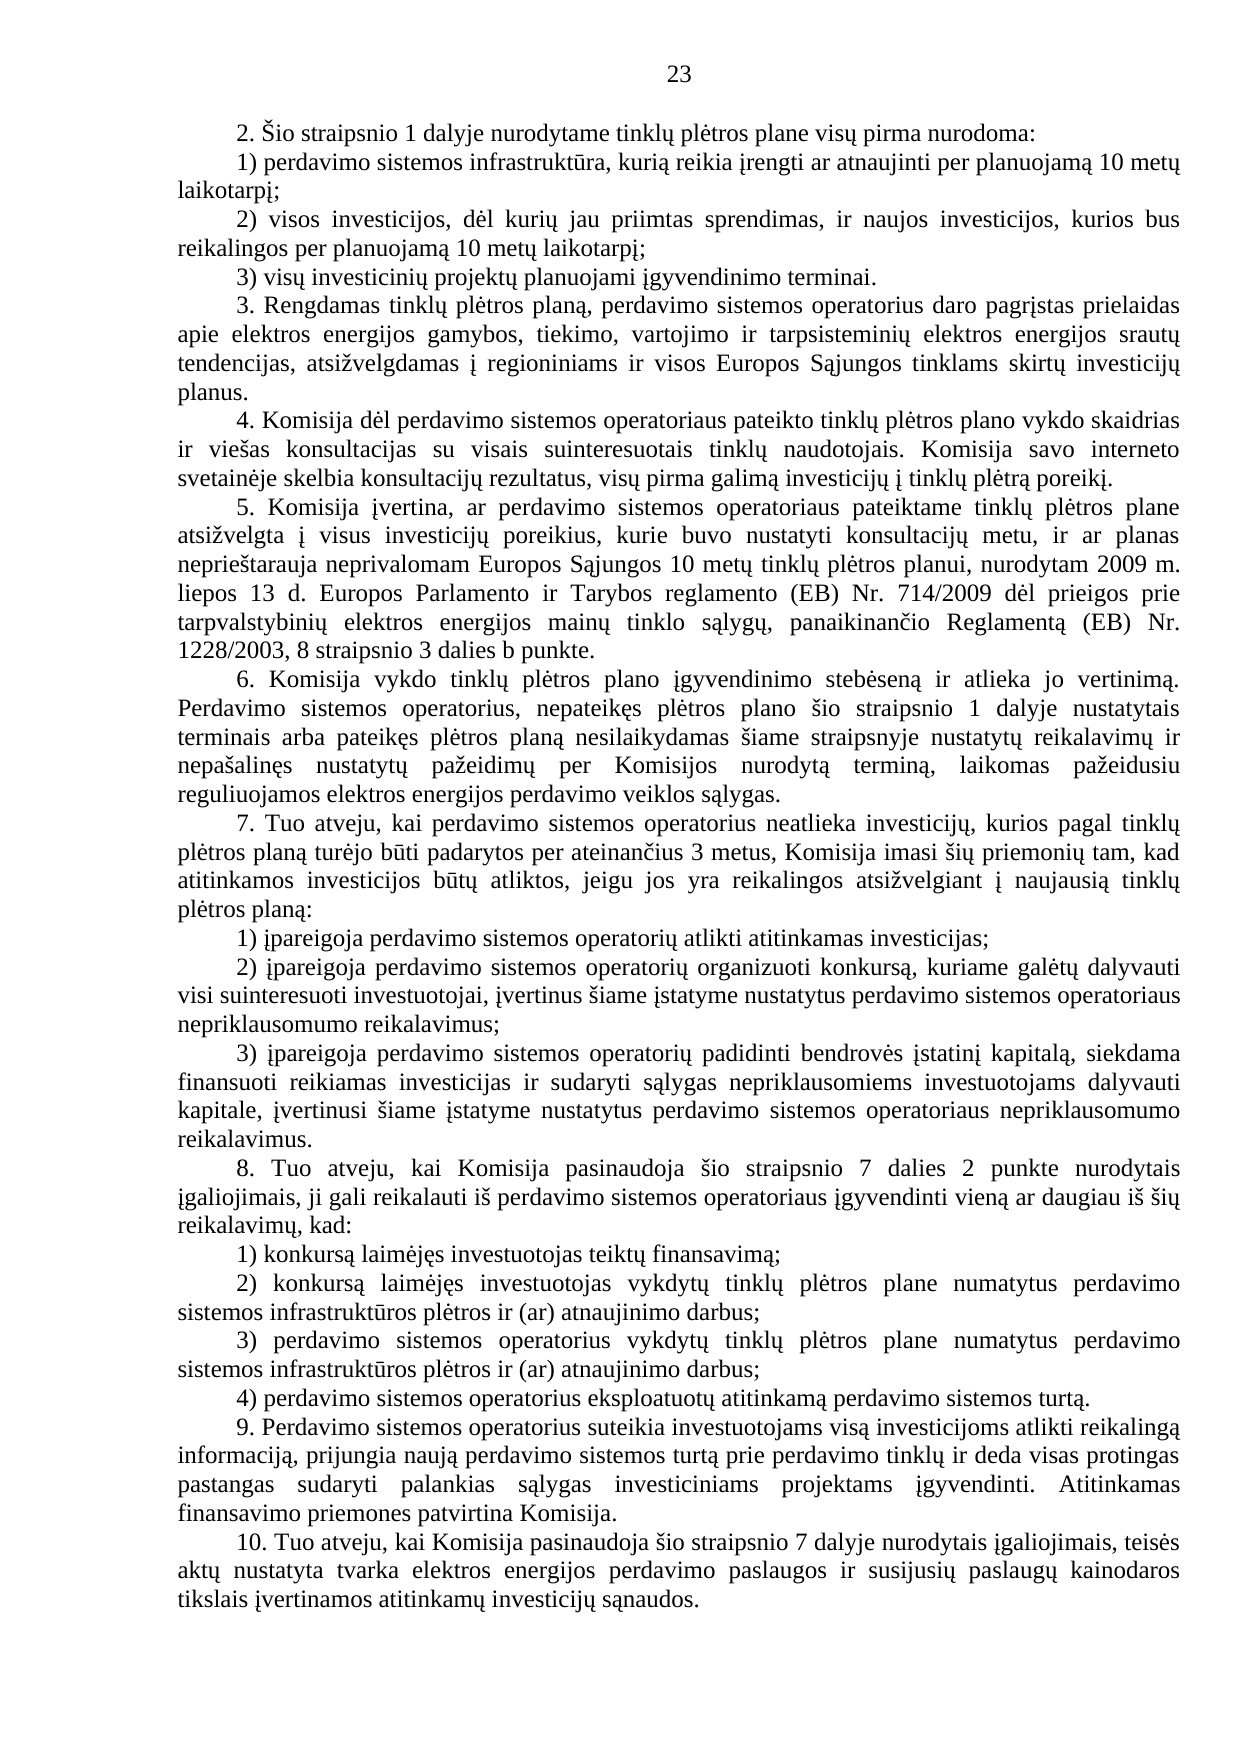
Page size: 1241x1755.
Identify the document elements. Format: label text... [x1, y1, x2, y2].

text 7. Tuo atveju, kai perdavimo sistemos operatorius neatlieka investicijų, kurios pagal tinklų plėtros planą turėjo būti padarytos per ateinančius 3 metus, Komisija imasi šių priemonių tam, kad atitinkamos investicijos būtų atliktos, jeigu jos yra reikalingos atsižvelgiant į naujausią tinklų plėtros planą: [177, 808, 1181, 923]
text 3. Rengdamas tinklų plėtros planą, perdavimo sistemos operatorius daro pagrįstas prielaidas apie elektros energijos gamybos, tiekimo, vartojimo ir tarpsisteminių elektros energijos srautų tendencijas, atsižvelgdamas į regioniniams ir visos Europos Sąjungos tinklams skirtų investicijų planus. [177, 291, 1181, 406]
text 1) perdavimo sistemos infrastruktūra, kurią reikia įrengti ar atnaujinti per planuojamą 10 metų laikotarpį; [177, 147, 1181, 204]
text 9. Perdavimo sistemos operatorius suteikia investuotojams visą investicijoms atlikti reikalingą informaciją, prijungia naują perdavimo sistemos turtą prie perdavimo tinklų ir deda visas protingas pastangas sudaryti palankias sąlygas investiciniams projektams įgyvendinti. Atitinkamas finansavimo priemones patvirtina Komisija. [177, 1412, 1181, 1527]
text 4. Komisija dėl perdavimo sistemos operatoriaus pateikto tinklų plėtros plano vykdo skaidrias ir viešas konsultacijas su visais suinteresuotais tinklų naudotojais. Komisija savo interneto svetainėje skelbia konsultacijų rezultatus, visų pirma galimą investicijų į tinklų plėtrą poreikį. [177, 406, 1181, 492]
text 1) konkursą laimėjęs investuotojas teiktų finansavimą; [177, 1239, 1181, 1268]
text 3) perdavimo sistemos operatorius vykdytų tinklų plėtros plane numatytus perdavimo sistemos infrastruktūros plėtros ir (ar) atnaujinimo darbus; [177, 1326, 1181, 1383]
text 4) perdavimo sistemos operatorius eksploatuotų atitinkamą perdavimo sistemos turtą. [177, 1383, 1181, 1412]
text 3) įpareigoja perdavimo sistemos operatorių padidinti bendrovės įstatinį kapitalą, siekdama finansuoti reikiamas investicijas ir sudaryti sąlygas nepriklausomiems investuotojams dalyvauti kapitale, įvertinusi šiame įstatyme nustatytus perdavimo sistemos operatoriaus nepriklausomumo reikalavimus. [177, 1038, 1181, 1153]
text 5. Komisija įvertina, ar perdavimo sistemos operatoriaus pateiktame tinklų plėtros plane atsižvelgta į visus investicijų poreikius, kurie buvo nustatyti konsultacijų metu, ir ar planas neprieštarauja neprivalomam Europos Sąjungos 10 metų tinklų plėtros planui, nurodytam 2009 m. liepos 13 d. Europos Parlamento ir Tarybos reglamento (EB) Nr. 714/2009 dėl prieigos prie tarpvalstybinių elektros energijos mainų tinklo sąlygų, panaikinančio Reglamentą (EB) Nr. 1228/2003, 8 straipsnio 3 dalies b punkte. [177, 492, 1181, 664]
text 2) konkursą laimėjęs investuotojas vykdytų tinklų plėtros plane numatytus perdavimo sistemos infrastruktūros plėtros ir (ar) atnaujinimo darbus; [177, 1268, 1181, 1326]
text 3) visų investicinių projektų planuojami įgyvendinimo terminai. [177, 262, 1181, 291]
text 10. Tuo atveju, kai Komisija pasinaudoja šio straipsnio 7 dalyje nurodytais įgaliojimais, teisės aktų nustatyta tvarka elektros energijos perdavimo paslaugos ir susijusių paslaugų kainodaros tikslais įvertinamos atitinkamų investicijų sąnaudos. [177, 1527, 1181, 1613]
text 2. Šio straipsnio 1 dalyje nurodytame tinklų plėtros plane visų pirma nurodoma: [177, 118, 1181, 147]
text 2) įpareigoja perdavimo sistemos operatorių organizuoti konkursą, kuriame galėtų dalyvauti visi suinteresuoti investuotojai, įvertinus šiame įstatyme nustatytus perdavimo sistemos operatoriaus nepriklausomumo reikalavimus; [177, 952, 1181, 1038]
text 8. Tuo atveju, kai Komisija pasinaudoja šio straipsnio 7 dalies 2 punkte nurodytais įgaliojimais, ji gali reikalauti iš perdavimo sistemos operatoriaus įgyvendinti vieną ar daugiau iš šių reikalavimų, kad: [177, 1153, 1181, 1239]
text 1) įpareigoja perdavimo sistemos operatorių atlikti atitinkamas investicijas; [177, 923, 1181, 952]
text 2) visos investicijos, dėl kurių jau priimtas sprendimas, ir naujos investicijos, kurios bus reikalingos per planuojamą 10 metų laikotarpį; [177, 204, 1181, 262]
text 6. Komisija vykdo tinklų plėtros plano įgyvendinimo stebėseną ir atlieka jo vertinimą. Perdavimo sistemos operatorius, nepateikęs plėtros plano šio straipsnio 1 dalyje nustatytais terminais arba pateikęs plėtros planą nesilaikydamas šiame straipsnyje nustatytų reikalavimų ir nepašalinęs nustatytų pažeidimų per Komisijos nurodytą terminą, laikomas pažeidusiu reguliuojamos elektros energijos perdavimo veiklos sąlygas. [177, 664, 1181, 808]
